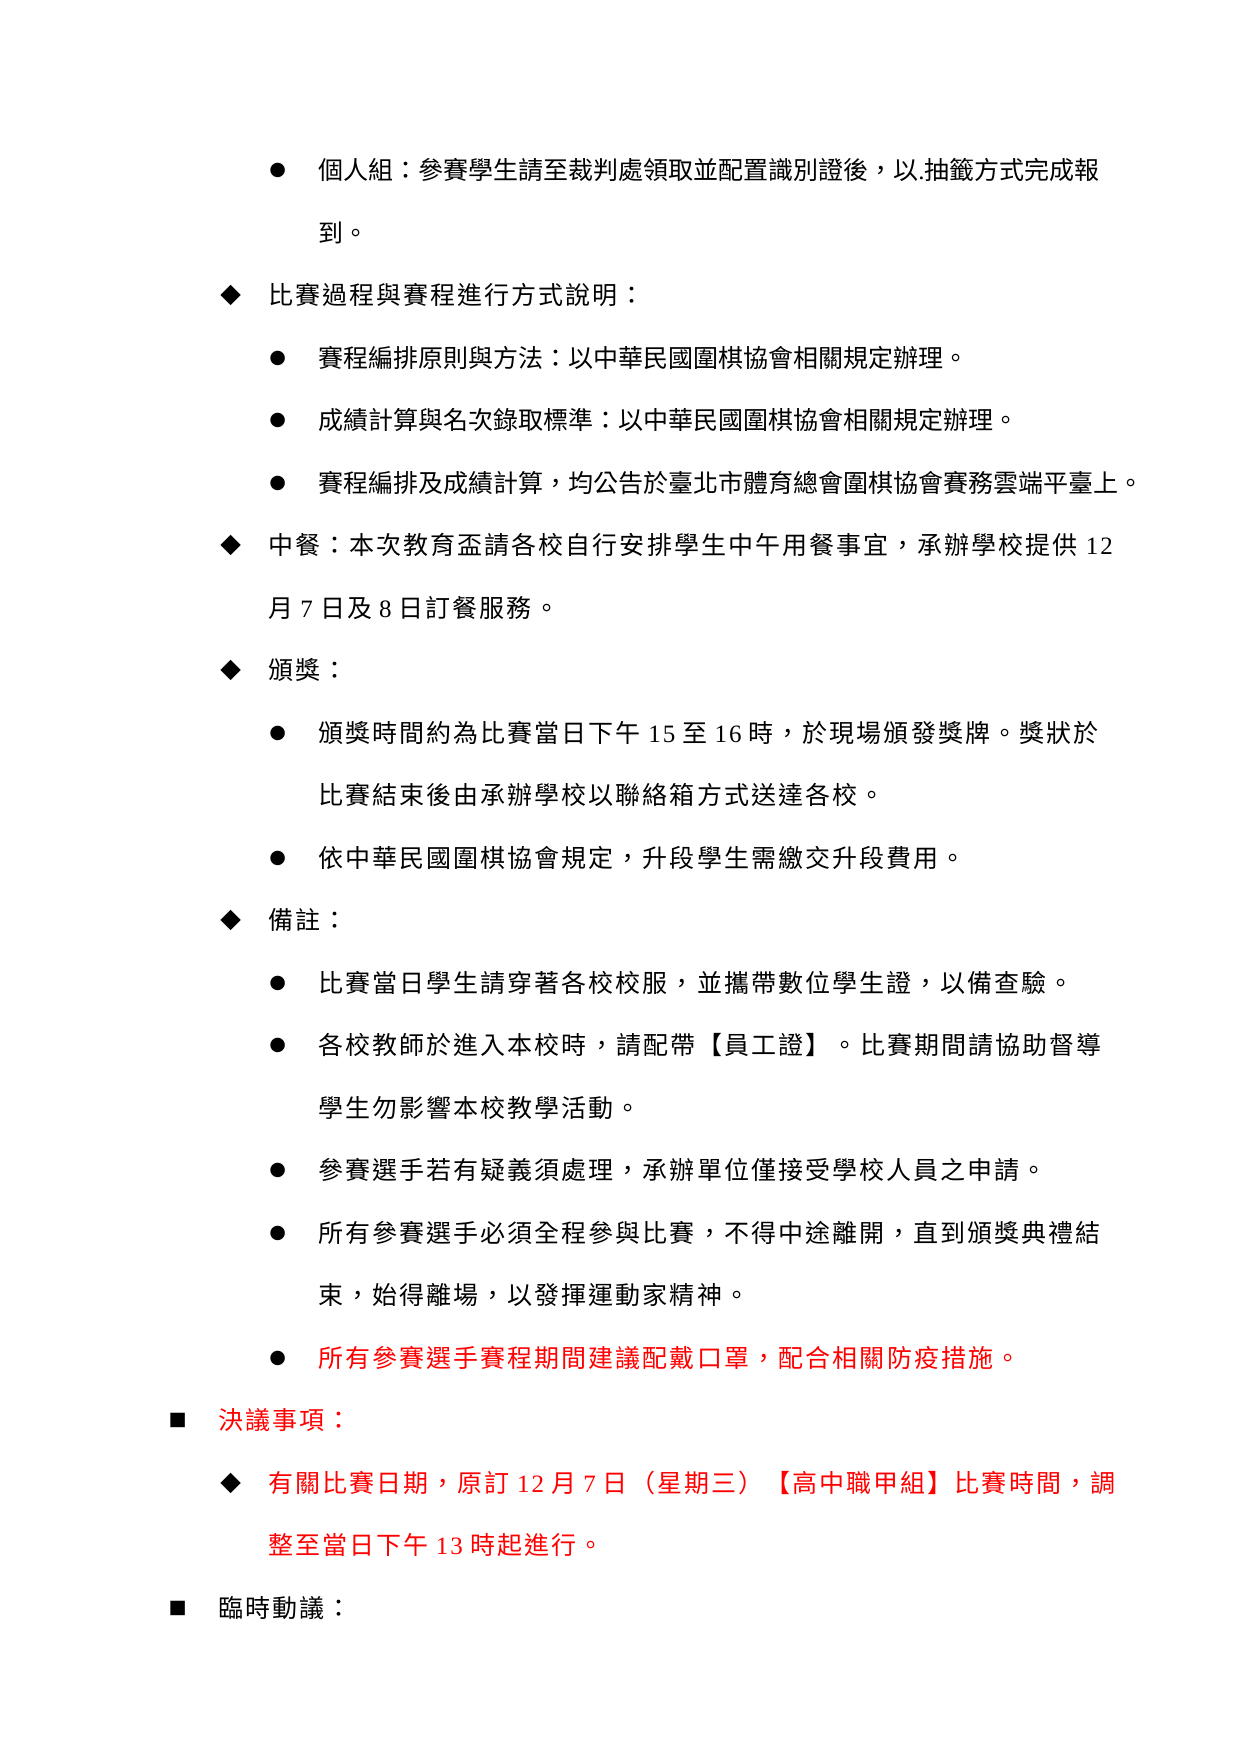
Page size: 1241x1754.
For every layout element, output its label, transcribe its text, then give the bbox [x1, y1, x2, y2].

list 頒獎時間約為比賽當日下午15至16時，於現場頒發獎牌。獎狀於比賽結束後由承辦學校以聯絡箱方式送達各校。 [268, 689, 1122, 814]
list 中餐：本次教育盃請各校自行安排學生中午用餐事宜，承辦學校提供12月7日及8日訂餐服務。 [218, 502, 1122, 627]
list 比賽當日學生請穿著各校校服，並攜帶數位學生證，以備查驗。 [268, 939, 1122, 1002]
list 所有參賽選手必須全程參與比賽，不得中途離開，直到頒獎典禮結束，始得離場，以發揮運動家精神。 [268, 1189, 1122, 1314]
list 各校教師於進入本校時，請配帶【員工證】。比賽期間請協助督導學生勿影響本校教學活動。 [268, 1002, 1122, 1127]
list 依中華民國圍棋協會規定，升段學生需繳交升段費用。 [268, 814, 1122, 877]
list 決議事項： [168, 1377, 1122, 1439]
list 賽程編排及成績計算，均公告於臺北市體育總會圍棋協會賽務雲端平臺上。 [268, 439, 1122, 502]
list 所有參賽選手賽程期間建議配戴口罩，配合相關防疫措施。 [268, 1314, 1122, 1377]
list 有關比賽日期，原訂12月7日（星期三）【高中職甲組】比賽時間，調整至當日下午13時起進行。 [218, 1439, 1122, 1564]
list 比賽過程與賽程進行方式說明： [218, 252, 1122, 314]
list 賽程編排原則與方法：以中華民國圍棋協會相關規定辦理。 [268, 314, 1122, 377]
list 個人組：參賽學生請至裁判處領取並配置識別證後，以.抽籤方式完成報到。 [268, 127, 1122, 252]
list 頒獎： [218, 627, 1122, 689]
list 成績計算與名次錄取標準：以中華民國圍棋協會相關規定辦理。 [268, 377, 1122, 439]
list 備註： [218, 877, 1122, 939]
list 參賽選手若有疑義須處理，承辦單位僅接受學校人員之申請。 [268, 1127, 1122, 1189]
list 臨時動議： [168, 1564, 1122, 1627]
